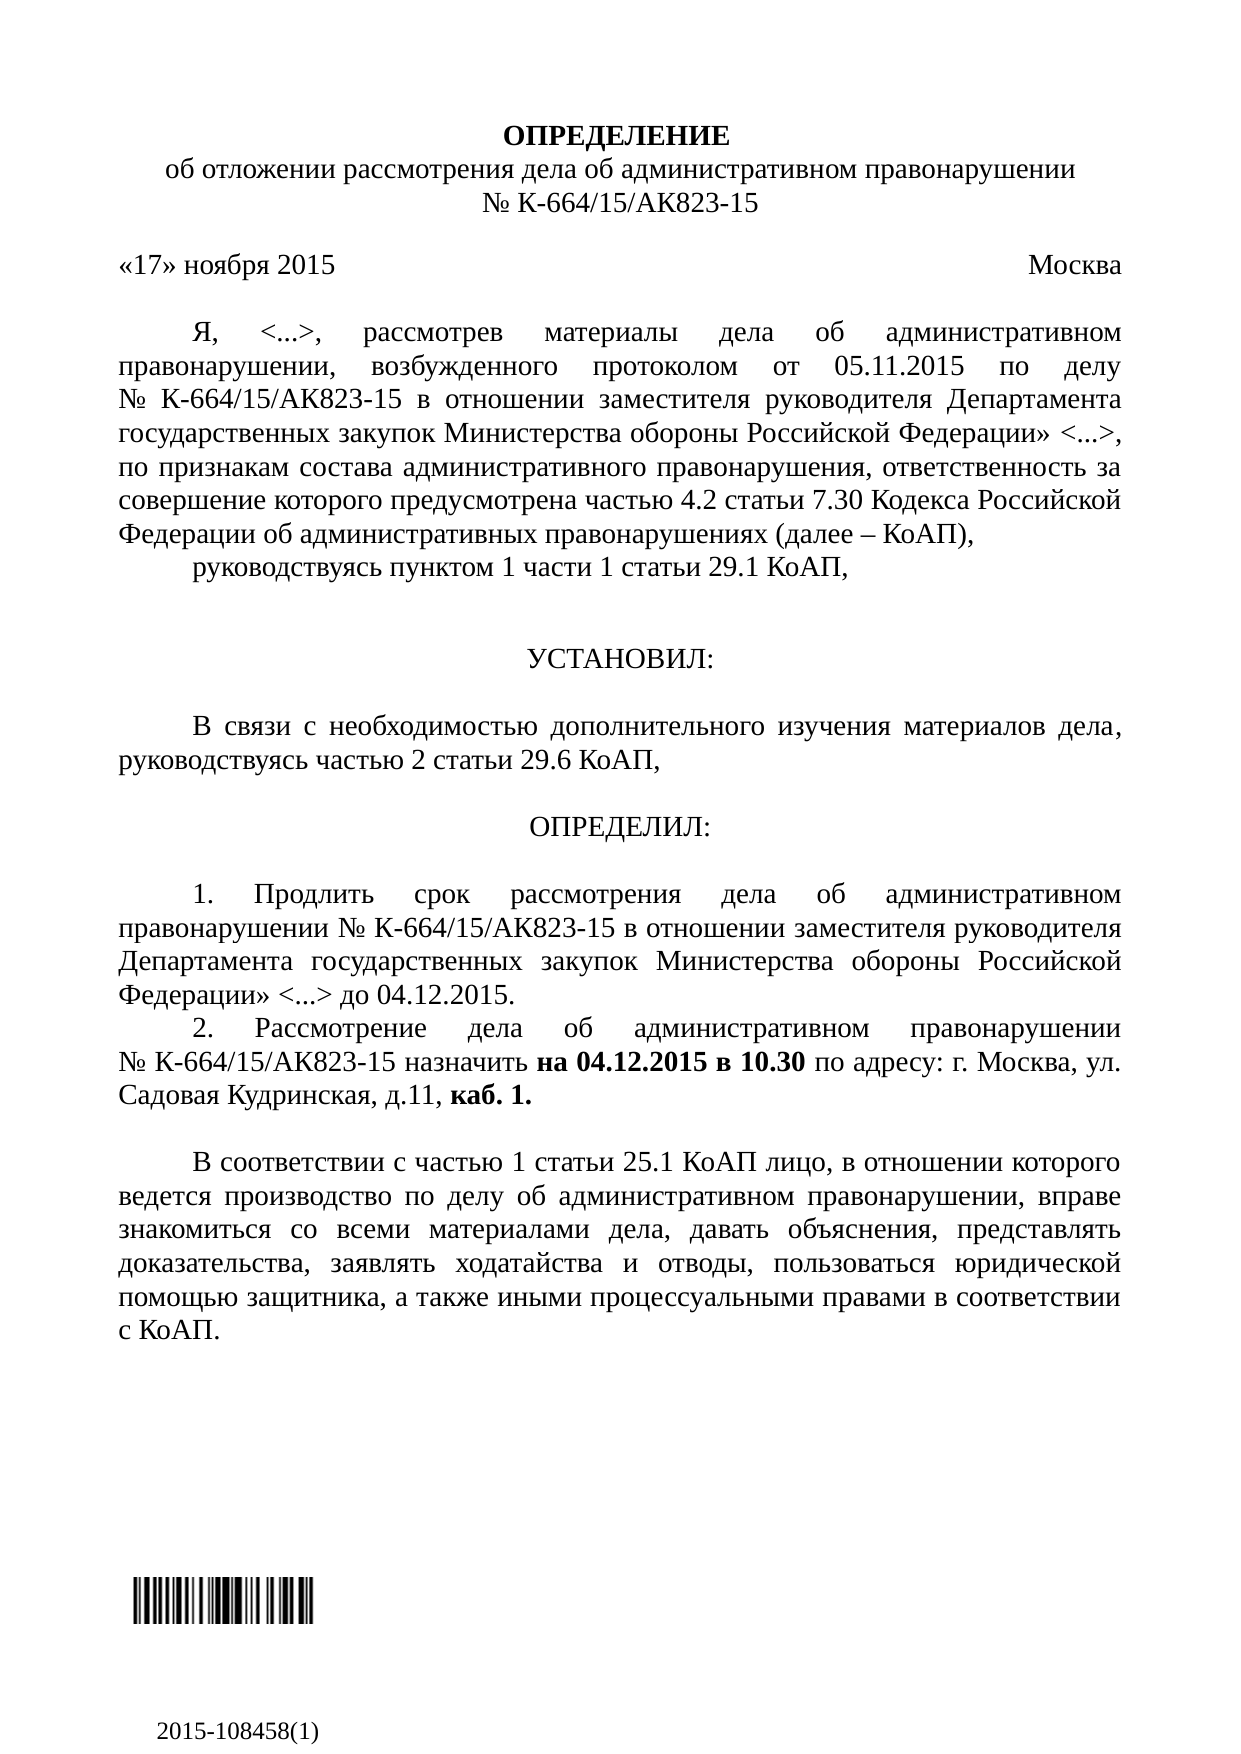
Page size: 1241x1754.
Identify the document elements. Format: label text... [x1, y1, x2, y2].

text В связи с необходимостью дополнительного изучения материалов дела, руководствуясь частью 2 статьи 29.6 КоАП, [118, 708, 1122, 776]
text Я, <...>, рассмотрев материалы дела об административном правонарушении, возбужденного протоколом от 05.11.2015 по делу № К-664/15/АК823-15 в отношении заместителя руководителя Департамента государственных закупок Министерства обороны Российской Федерации» <...>, по признакам состава административного правонарушения, ответственность за совершение которого предусмотрена частью 4.2 статьи 7.30 Кодекса Российской Федерации об административных правонарушениях (далее – КоАП), [118, 314, 1122, 549]
text руководствуясь пунктом 1 части 1 статьи 29.1 КоАП, [118, 549, 1122, 583]
text об отложении рассмотрения дела об административном правонарушении № К-664/15/АК823-15 [118, 152, 1122, 219]
text 2. Рассмотрение дела об административном правонарушении № К-664/15/АК823-15 назначить на 04.12.2015 в 10.30 по адресу: г. Москва, ул. Садовая Кудринская, д.11, каб. 1. [118, 1010, 1122, 1111]
text 1. Продлить срок рассмотрения дела об административном правонарушении № К-664/15/АК823-15 в отношении заместителя руководителя Департамента государственных закупок Министерства обороны Российской Федерации» <...> до 04.12.2015. [118, 876, 1122, 1010]
text В соответствии с частью 1 статьи 25.1 КоАП лицо, в отношении которого ведется производство по делу об административном правонарушении, вправе знакомиться со всеми материалами дела, давать объяснения, представлять доказательства, заявлять ходатайства и отводы, пользоваться юридической помощью защитника, а также иными процессуальными правами в соответствии с КоАП. [118, 1144, 1122, 1346]
text ОПРЕДЕЛИЛ: [118, 809, 1122, 843]
picture [118, 1577, 331, 1624]
text «17» ноября 2015 Москва [118, 247, 1122, 281]
text ОПРЕДЕЛЕНИЕ [118, 118, 1122, 152]
text УСТАНОВИЛ: [118, 641, 1122, 675]
